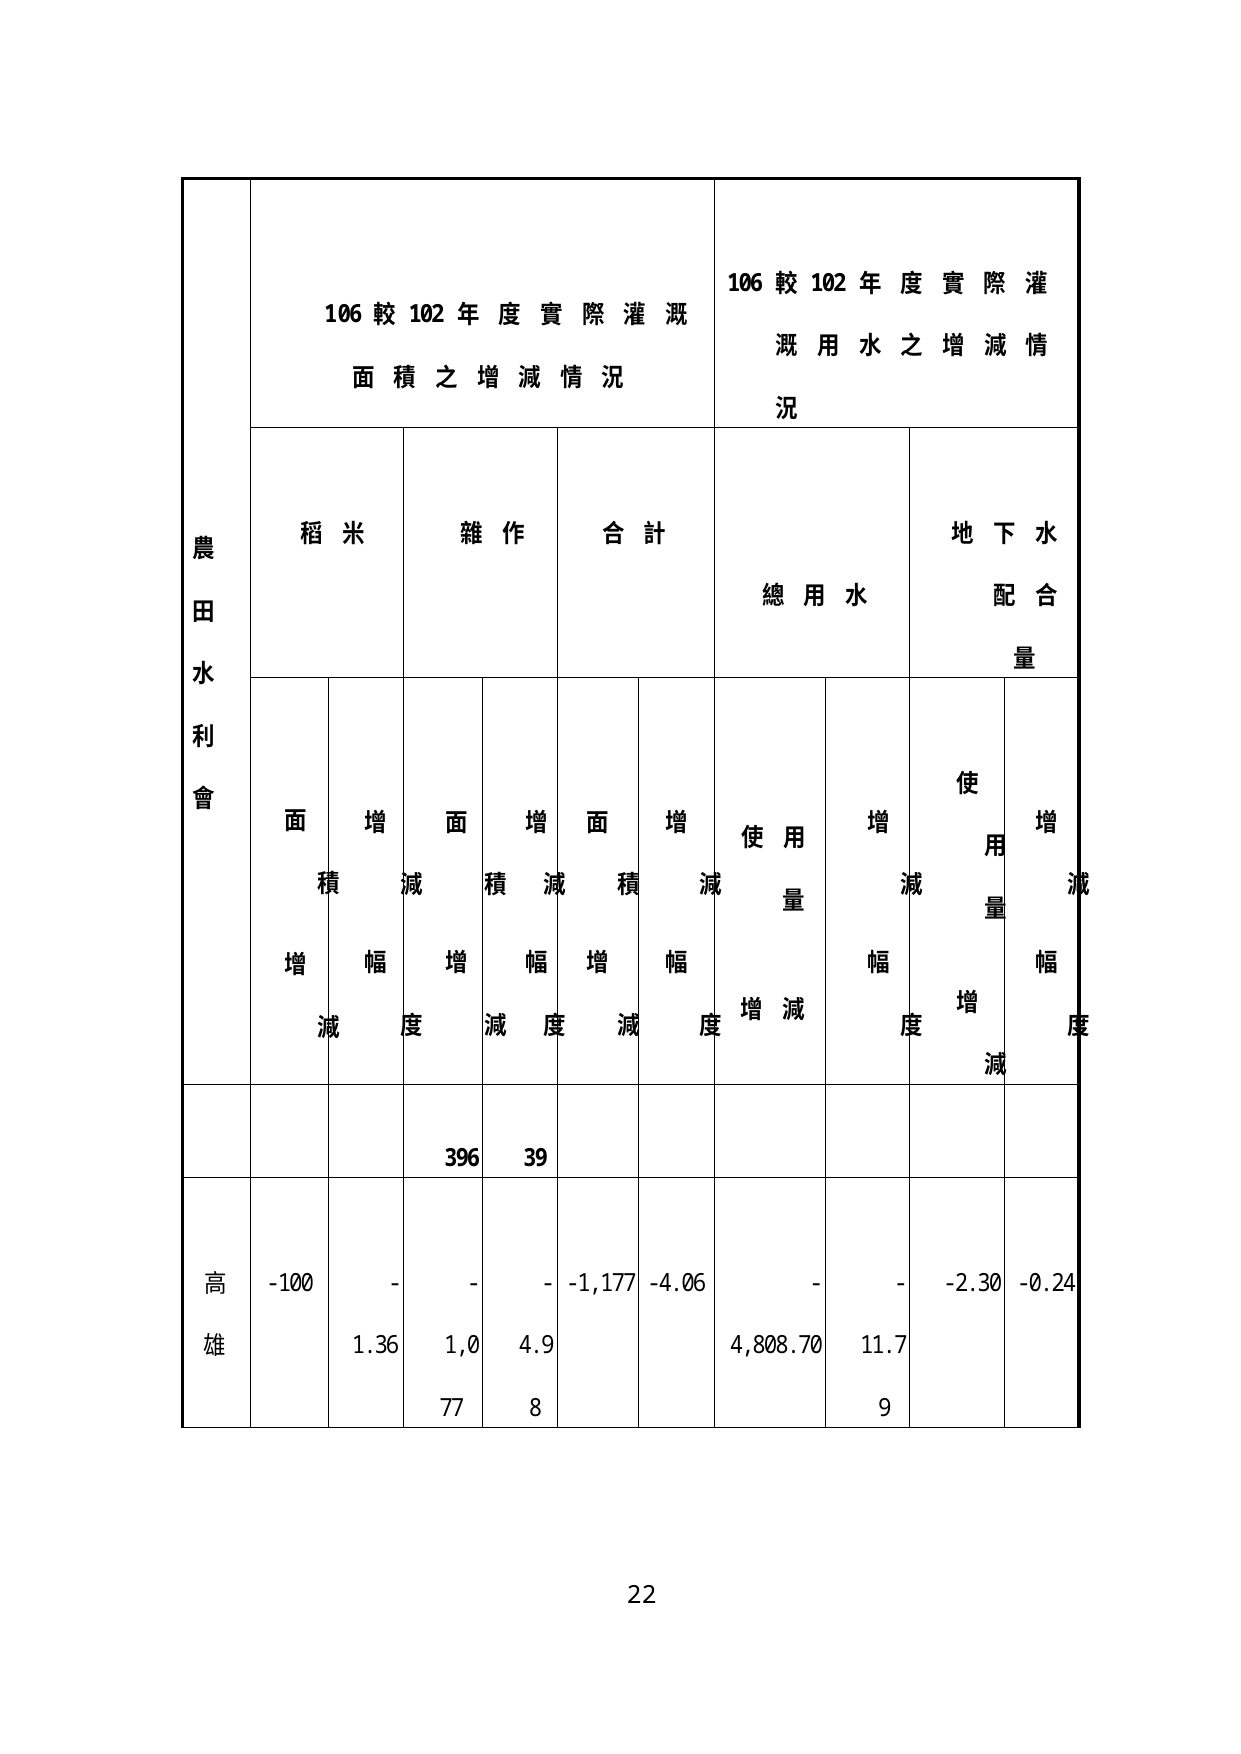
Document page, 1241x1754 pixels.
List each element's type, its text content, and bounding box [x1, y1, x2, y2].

table_cell 稻米 [251, 428, 403, 677]
table_cell [910, 1085, 1004, 1177]
table_cell [1005, 1085, 1077, 1177]
table_cell 增減 幅度 [483, 678, 557, 1083]
table_cell 39 [483, 1085, 557, 1177]
table_cell -100 [251, 1178, 328, 1427]
table_cell 396 [404, 1085, 482, 1177]
table_cell [184, 1085, 250, 1177]
table_cell 總用水 [715, 428, 909, 677]
table_cell [826, 1085, 909, 1177]
table_cell [715, 1085, 825, 1177]
table_cell 高 雄 [184, 1178, 250, 1427]
table_cell -0.24 [1005, 1178, 1077, 1427]
table_cell -4,808.70 [715, 1178, 825, 1427]
table_header 106較102年度實際灌溉用水之增減情況 [715, 180, 1077, 427]
table_cell 面積 增減 [558, 678, 638, 1083]
table_cell 增減 幅度 [639, 678, 714, 1083]
table_cell [251, 1085, 328, 1177]
table_cell 增減 幅度 [1005, 678, 1077, 1083]
table_cell -1,177 [558, 1178, 638, 1427]
table_cell 合計 [558, 428, 714, 677]
table_header 農田水利會 [184, 180, 250, 1083]
table_cell 面積 增減 [251, 678, 328, 1083]
table_cell -4.06 [639, 1178, 714, 1427]
table_cell -4.98 [483, 1178, 557, 1427]
table_cell 面積 增減 [404, 678, 482, 1083]
table_cell -11.79 [826, 1178, 909, 1427]
table_cell 使用量 增減 [910, 678, 1004, 1083]
table_cell 地下水配合量 [910, 428, 1077, 677]
table_header 106較102年度實際灌溉面積之增減情況 [251, 180, 714, 427]
table_cell -2.30 [910, 1178, 1004, 1427]
table_cell [639, 1085, 714, 1177]
table_cell -1.36 [329, 1178, 403, 1427]
table_cell [558, 1085, 638, 1177]
table_cell 雜作 [404, 428, 557, 677]
table_cell -1,077 [404, 1178, 482, 1427]
table_cell [329, 1085, 403, 1177]
table_cell 增減 幅度 [329, 678, 403, 1083]
table_cell 使用量 增減 [715, 678, 825, 1083]
table_cell 增減 幅度 [826, 678, 909, 1083]
